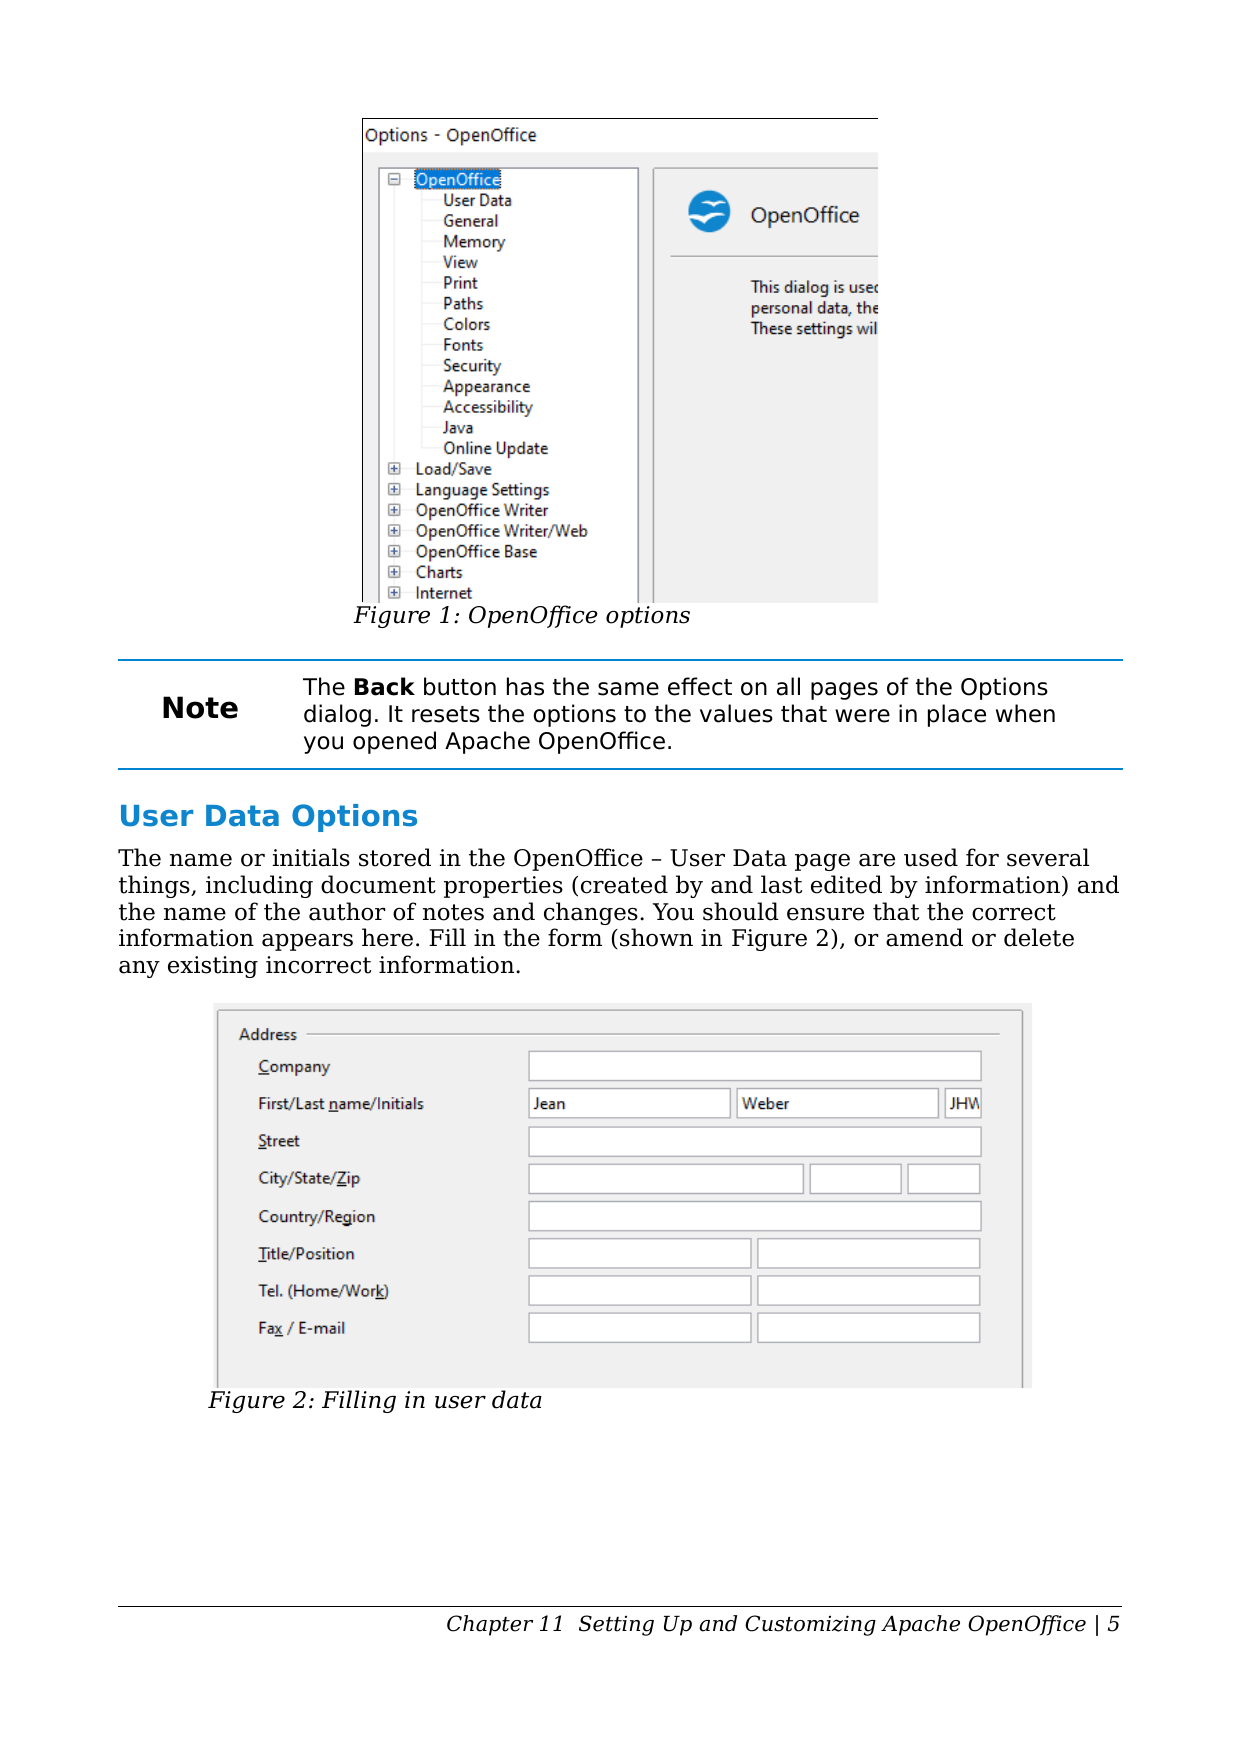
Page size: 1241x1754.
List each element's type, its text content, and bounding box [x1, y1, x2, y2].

text Figure 2: Filling in user data [208, 1004, 1032, 1414]
picture [363, 118, 879, 603]
table_header The Back button has the same effect on all pages of the Options dialog. It resets the options to the values that were in place when you opened Apache OpenOffice. [281, 661, 1122, 767]
table_header Note [118, 661, 281, 767]
text The name or initials stored in the OpenOffice – User Data page are used for several things, including document properties (created by and last edited by information) and the name of the author of notes and changes. You should ensure that the correct information appears here. Fill in the form (shown in Figure 2), or amend or delete any existing incorrect information. [118, 845, 1122, 979]
picture [213, 1003, 1033, 1388]
text Figure 1: OpenOffice options [354, 118, 886, 629]
subtitle User Data Options [118, 799, 1122, 833]
